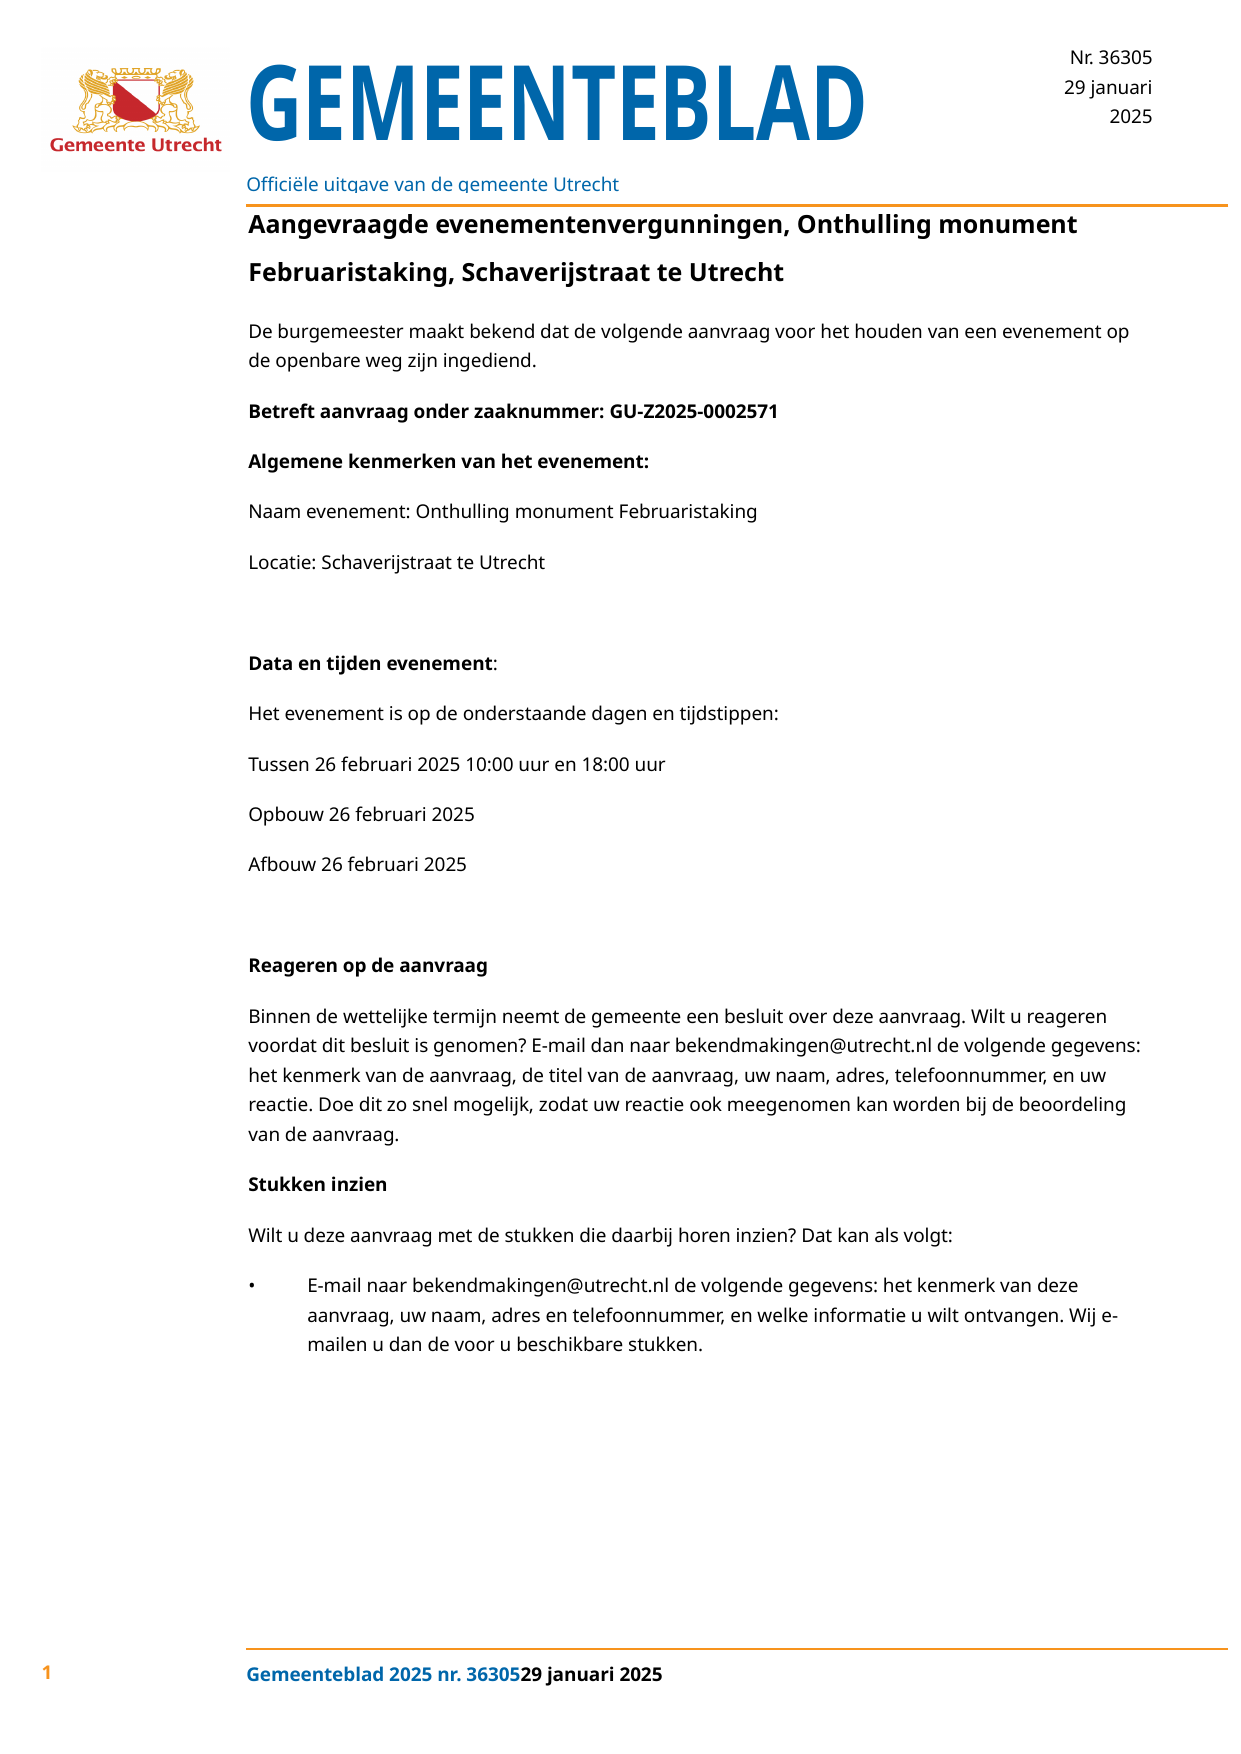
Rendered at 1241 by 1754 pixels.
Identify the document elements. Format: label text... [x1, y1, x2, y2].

text Wilt u deze aanvraag met de stukken die daarbij horen inzien? Dat kan als volgt: [248, 1222, 1152, 1248]
text Reageren op de aanvraag [248, 952, 1152, 978]
picture [41, 47, 231, 172]
text Betreft aanvraag onder zaaknummer: GU-Z2025-0002571 [248, 398, 1152, 424]
text Stukken inzien [248, 1172, 1152, 1197]
text Algemene kenmerken van het evenement: [248, 448, 1152, 474]
text Data en tijden evenement: [248, 650, 1152, 676]
text Opbouw 26 februari 2025 [248, 801, 1152, 827]
text Aangevraagde evenementenvergunningen, Onthulling monument Februaristaking, Schaverijstraat te Utrecht [248, 207, 1152, 288]
text Tussen 26 februari 2025 10:00 uur en 18:00 uur [248, 751, 1152, 777]
text Het evenement is op de onderstaande dagen en tijdstippen: [248, 700, 1152, 726]
text De burgemeester maakt bekend dat de volgende aanvraag voor het houden van een evenement op de openbare weg zijn ingediend. [248, 318, 1152, 373]
list E-mail naar bekendmakingen@utrecht.nl de volgende gegevens: het kenmerk van deze aanvraag, uw naam, adres en telefoonnummer, en welke informatie u wilt ontvangen. Wij e-mailen u dan de voor u beschikbare stukken. [248, 1272, 1152, 1357]
text Naam evenement: Onthulling monument Februaristaking [248, 499, 1152, 524]
text Locatie: Schaverijstraat te Utrecht [248, 549, 1152, 575]
text Binnen de wettelijke termijn neemt de gemeente een besluit over deze aanvraag. Wilt u reageren voordat dit besluit is genomen? E-mail dan naar bekendmakingen@utrecht.nl de volgende gegevens: het kenmerk van de aanvraag, de titel van de aanvraag, uw naam, adres, telefoonnummer, en uw reactie. Doe dit zo snel mogelijk, zodat uw reactie ook meegenomen kan worden bij de beoordeling van de aanvraag. [248, 1003, 1152, 1147]
text Afbouw 26 februari 2025 [248, 852, 1152, 877]
